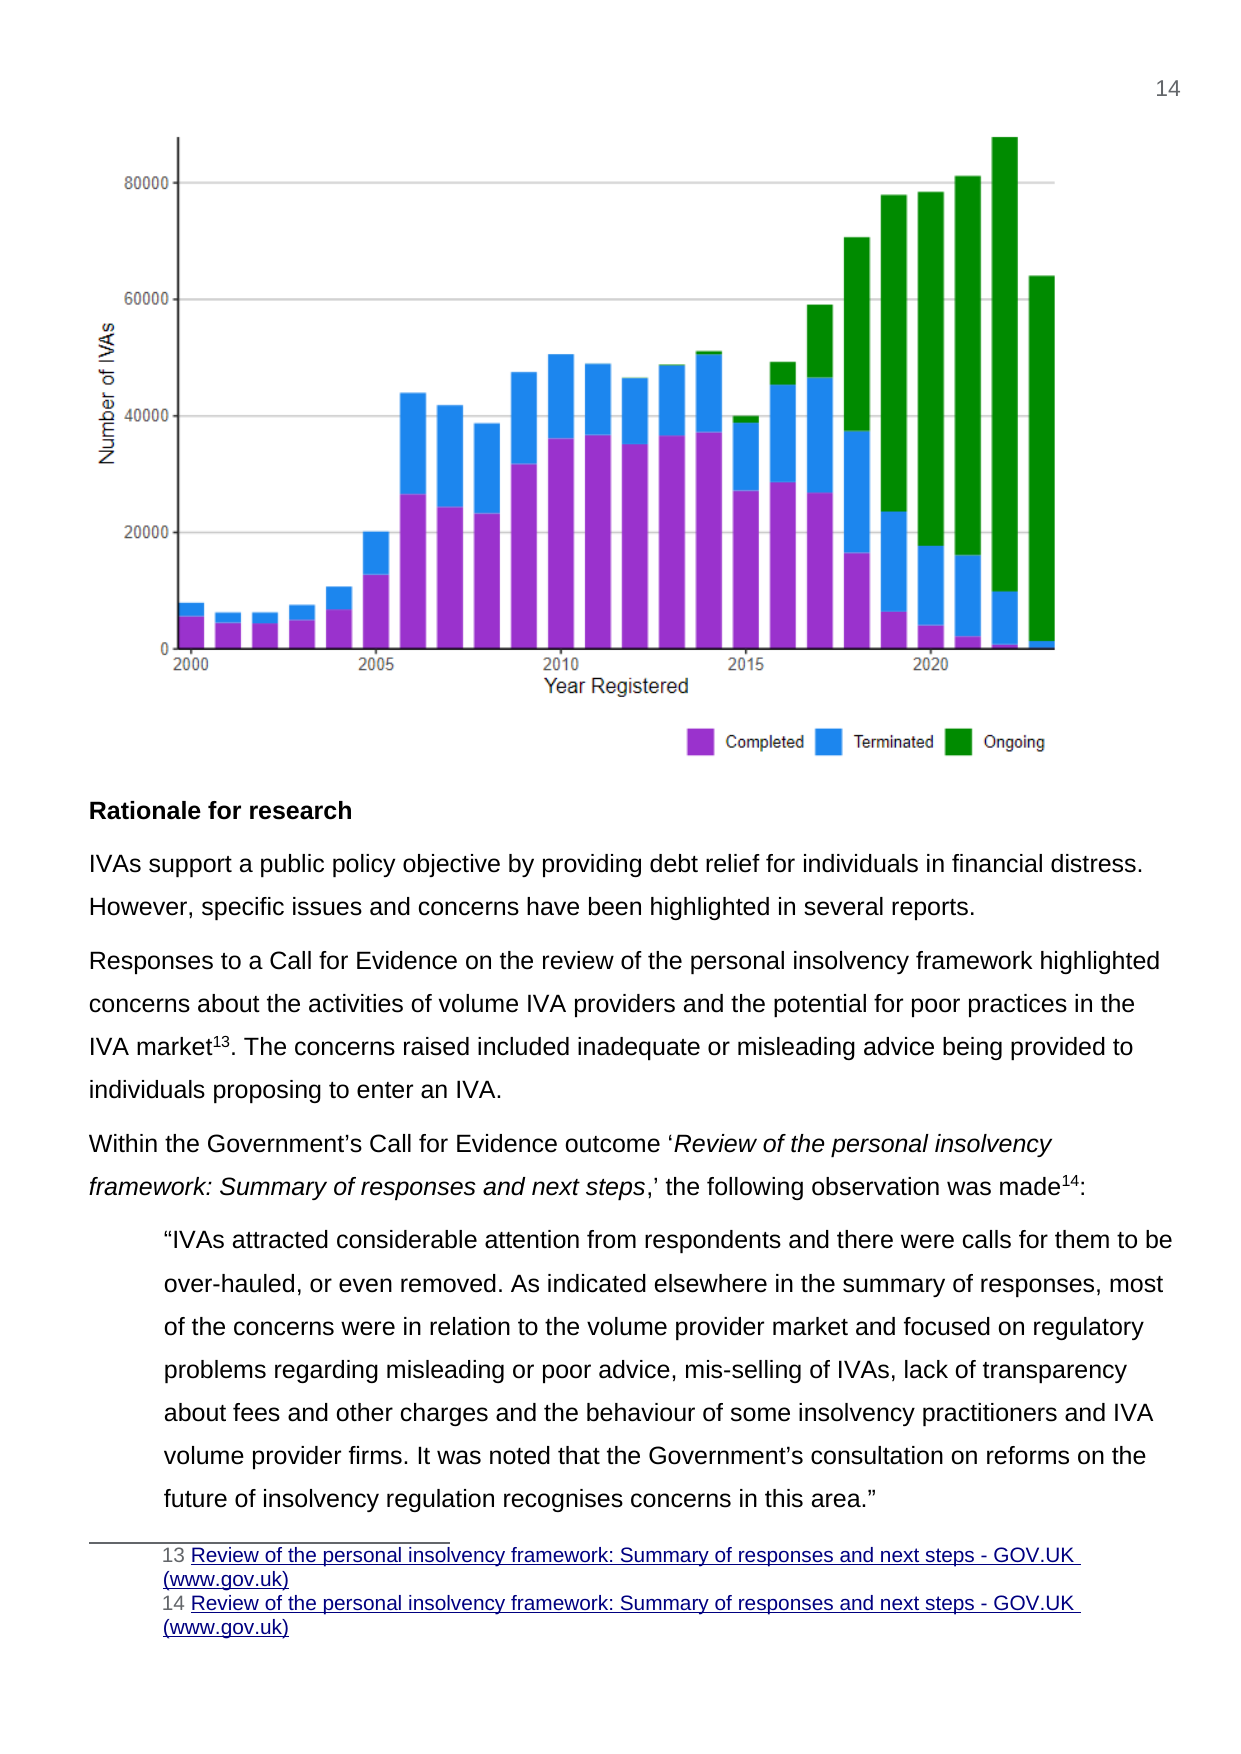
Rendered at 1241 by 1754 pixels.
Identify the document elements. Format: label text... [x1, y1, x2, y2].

text Rationale for research [89, 796, 1181, 824]
subtitle IVAs support a public policy objective by providing debt relief for individuals in financial distress. However, specific issues and concerns have been highlighted in several reports. [89, 849, 1183, 921]
text Review of the personal insolvency framework: Summary of responses and next steps - GOV.UK (www.gov.uk) [162, 1591, 1181, 1639]
text Review of the personal insolvency framework: Summary of responses and next steps - GOV.UK (www.gov.uk) [162, 1543, 1181, 1591]
text “IVAs attracted considerable attention from respondents and there were calls for them to be over-hauled, or even removed. As indicated elsewhere in the summary of responses, most of the concerns were in relation to the volume provider market and focused on regulatory problems regarding misleading or poor advice, mis-selling of IVAs, lack of transparency about fees and other charges and the behaviour of some insolvency practitioners and IVA volume provider firms. It was noted that the Government’s consultation on reforms on the future of insolvency regulation recognises concerns in this area.” [164, 1225, 1183, 1513]
text Responses to a Call for Evidence on the review of the personal insolvency framework highlighted concerns about the activities of volume IVA providers and the potential for poor practices in the IVA market. The concerns raised included inadequate or misleading advice being provided to individuals proposing to enter an IVA. [89, 946, 1183, 1104]
text Within the Government’s Call for Evidence outcome ‘Review of the personal insolvency framework: Summary of responses and next steps,’ the following observation was made: [89, 1129, 1183, 1201]
